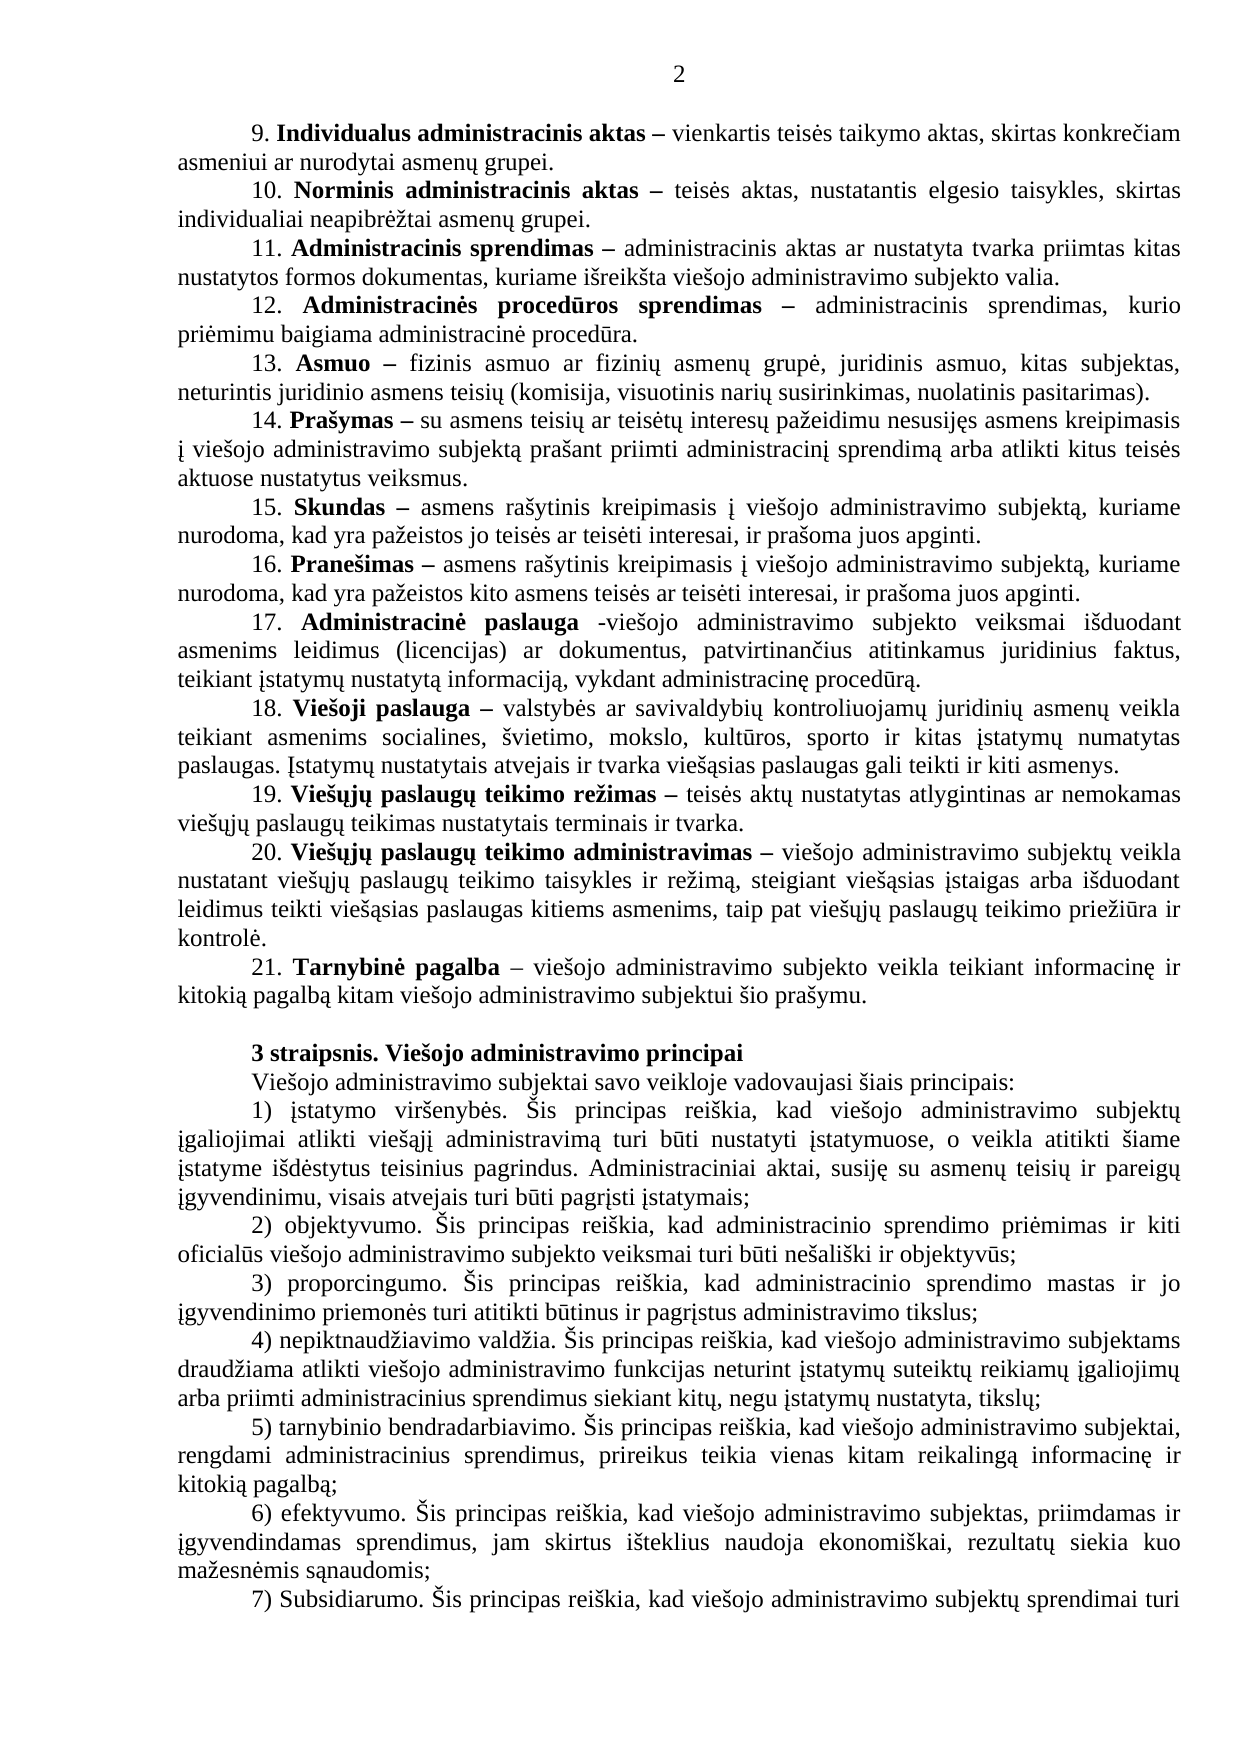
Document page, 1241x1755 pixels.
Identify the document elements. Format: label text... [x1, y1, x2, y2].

text 6) efektyvumo. Šis principas reiškia, kad viešojo administravimo subjektas, priimdamas ir įgyvendindamas sprendimus, jam skirtus išteklius naudoja ekonomiškai, rezultatų siekia kuo mažesnėmis sąnaudomis; [177, 1498, 1181, 1584]
text 21. Tarnybinė pagalba – viešojo administravimo subjekto veikla teikiant informacinę ir kitokią pagalbą kitam viešojo administravimo subjektui šio prašymu. [177, 952, 1181, 1009]
text 11. Administracinis sprendimas – administracinis aktas ar nustatyta tvarka priimtas kitas nustatytos formos dokumentas, kuriame išreikšta viešojo administravimo subjekto valia. [177, 233, 1181, 291]
text 3) proporcingumo. Šis principas reiškia, kad administracinio sprendimo mastas ir jo įgyvendinimo priemonės turi atitikti būtinus ir pagrįstus administravimo tikslus; [177, 1268, 1181, 1326]
text 5) tarnybinio bendradarbiavimo. Šis principas reiškia, kad viešojo administravimo subjektai, rengdami administracinius sprendimus, prireikus teikia vienas kitam reikalingą informacinę ir kitokią pagalbą; [177, 1412, 1181, 1498]
text 15. Skundas – asmens rašytinis kreipimasis į viešojo administravimo subjektą, kuriame nurodoma, kad yra pažeistos jo teisės ar teisėti interesai, ir prašoma juos apginti. [177, 492, 1181, 549]
text 12. Administracinės procedūros sprendimas – administracinis sprendimas, kurio priėmimu baigiama administracinė procedūra. [177, 291, 1181, 348]
text 4) nepiktnaudžiavimo valdžia. Šis principas reiškia, kad viešojo administravimo subjektams draudžiama atlikti viešojo administravimo funkcijas neturint įstatymų suteiktų reikiamų įgaliojimų arba priimti administracinius sprendimus siekiant kitų, negu įstatymų nustatyta, tikslų; [177, 1326, 1181, 1412]
text 13. Asmuo – fizinis asmuo ar fizinių asmenų grupė, juridinis asmuo, kitas subjektas, neturintis juridinio asmens teisių (komisija, visuotinis narių susirinkimas, nuolatinis pasitarimas). [177, 348, 1181, 406]
text 10. Norminis administracinis aktas – teisės aktas, nustatantis elgesio taisykles, skirtas individualiai neapibrėžtai asmenų grupei. [177, 176, 1181, 233]
text 2) objektyvumo. Šis principas reiškia, kad administracinio sprendimo priėmimas ir kiti oficialūs viešojo administravimo subjekto veiksmai turi būti nešališki ir objektyvūs; [177, 1211, 1181, 1268]
text 18. Viešoji paslauga – valstybės ar savivaldybių kontroliuojamų juridinių asmenų veikla teikiant asmenims socialines, švietimo, mokslo, kultūros, sporto ir kitas įstatymų numatytas paslaugas. Įstatymų nustatytais atvejais ir tvarka viešąsias paslaugas gali teikti ir kiti asmenys. [177, 693, 1181, 779]
text 17. Administracinė paslauga -viešojo administravimo subjekto veiksmai išduodant asmenims leidimus (licencijas) ar dokumentus, patvirtinančius atitinkamus juridinius faktus, teikiant įstatymų nustatytą informaciją, vykdant administracinę procedūrą. [177, 607, 1181, 693]
text 20. Viešųjų paslaugų teikimo administravimas – viešojo administravimo subjektų veikla nustatant viešųjų paslaugų teikimo taisykles ir režimą, steigiant viešąsias įstaigas arba išduodant leidimus teikti viešąsias paslaugas kitiems asmenims, taip pat viešųjų paslaugų teikimo priežiūra ir kontrolė. [177, 837, 1181, 952]
text Viešojo administravimo subjektai savo veikloje vadovaujasi šiais principais: [177, 1067, 1181, 1096]
text 16. Pranešimas – asmens rašytinis kreipimasis į viešojo administravimo subjektą, kuriame nurodoma, kad yra pažeistos kito asmens teisės ar teisėti interesai, ir prašoma juos apginti. [177, 549, 1181, 607]
text 9. Individualus administracinis aktas – vienkartis teisės taikymo aktas, skirtas konkrečiam asmeniui ar nurodytai asmenų grupei. [177, 118, 1181, 176]
text 7) Subsidiarumo. Šis principas reiškia, kad viešojo administravimo subjektų sprendimai turi [177, 1584, 1181, 1613]
text 14. Prašymas – su asmens teisių ar teisėtų interesų pažeidimu nesusijęs asmens kreipimasis į viešojo administravimo subjektą prašant priimti administracinį sprendimą arba atlikti kitus teisės aktuose nustatytus veiksmus. [177, 406, 1181, 492]
text 3 straipsnis. Viešojo administravimo principai [177, 1038, 1181, 1067]
text 19. Viešųjų paslaugų teikimo režimas – teisės aktų nustatytas atlygintinas ar nemokamas viešųjų paslaugų teikimas nustatytais terminais ir tvarka. [177, 779, 1181, 837]
text 1) įstatymo viršenybės. Šis principas reiškia, kad viešojo administravimo subjektų įgaliojimai atlikti viešąjį administravimą turi būti nustatyti įstatymuose, o veikla atitikti šiame įstatyme išdėstytus teisinius pagrindus. Administraciniai aktai, susiję su asmenų teisių ir pareigų įgyvendinimu, visais atvejais turi būti pagrįsti įstatymais; [177, 1096, 1181, 1211]
